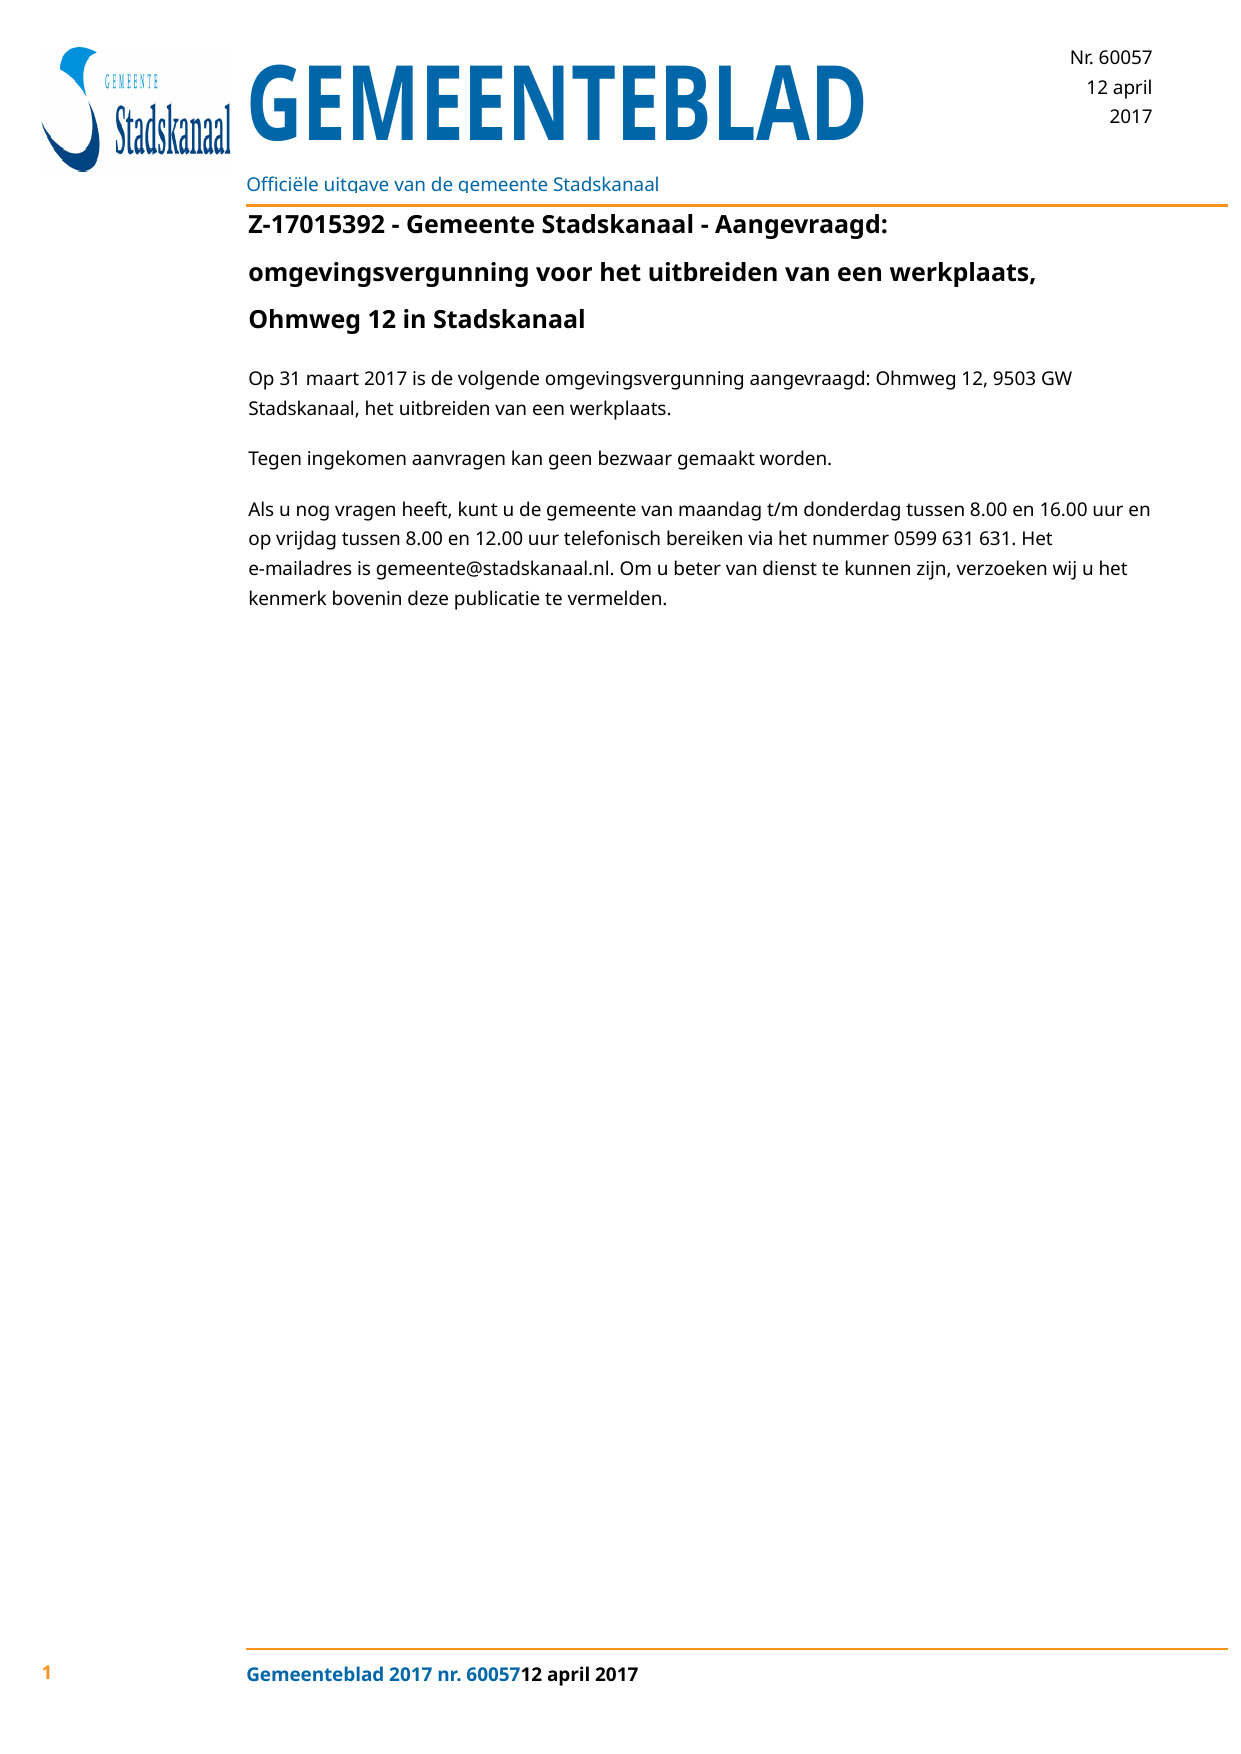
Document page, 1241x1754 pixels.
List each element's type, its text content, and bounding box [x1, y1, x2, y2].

text Tegen ingekomen aanvragen kan geen bezwaar gemaakt worden. [248, 446, 1152, 471]
text Op 31 maart 2017 is de volgende omgevingsvergunning aangevraagd: Ohmweg 12, 9503 GW Stadskanaal, het uitbreiden van een werkplaats. [248, 366, 1152, 421]
text Als u nog vragen heeft, kunt u de gemeente van maandag t/m donderdag tussen 8.00 en 16.00 uur en op vrijdag tussen 8.00 en 12.00 uur telefonisch bereiken via het nummer 0599 631 631. Het e‑mailadres is gemeente@stadskanaal.nl. Om u beter van dienst te kunnen zijn, verzoeken wij u het kenmerk bovenin deze publicatie te vermelden. [248, 496, 1152, 610]
picture [41, 47, 231, 172]
text Z-17015392 - Gemeente Stadskanaal - Aangevraagd: omgevingsvergunning voor het uitbreiden van een werkplaats, Ohmweg 12 in Stadskanaal [248, 207, 1152, 336]
